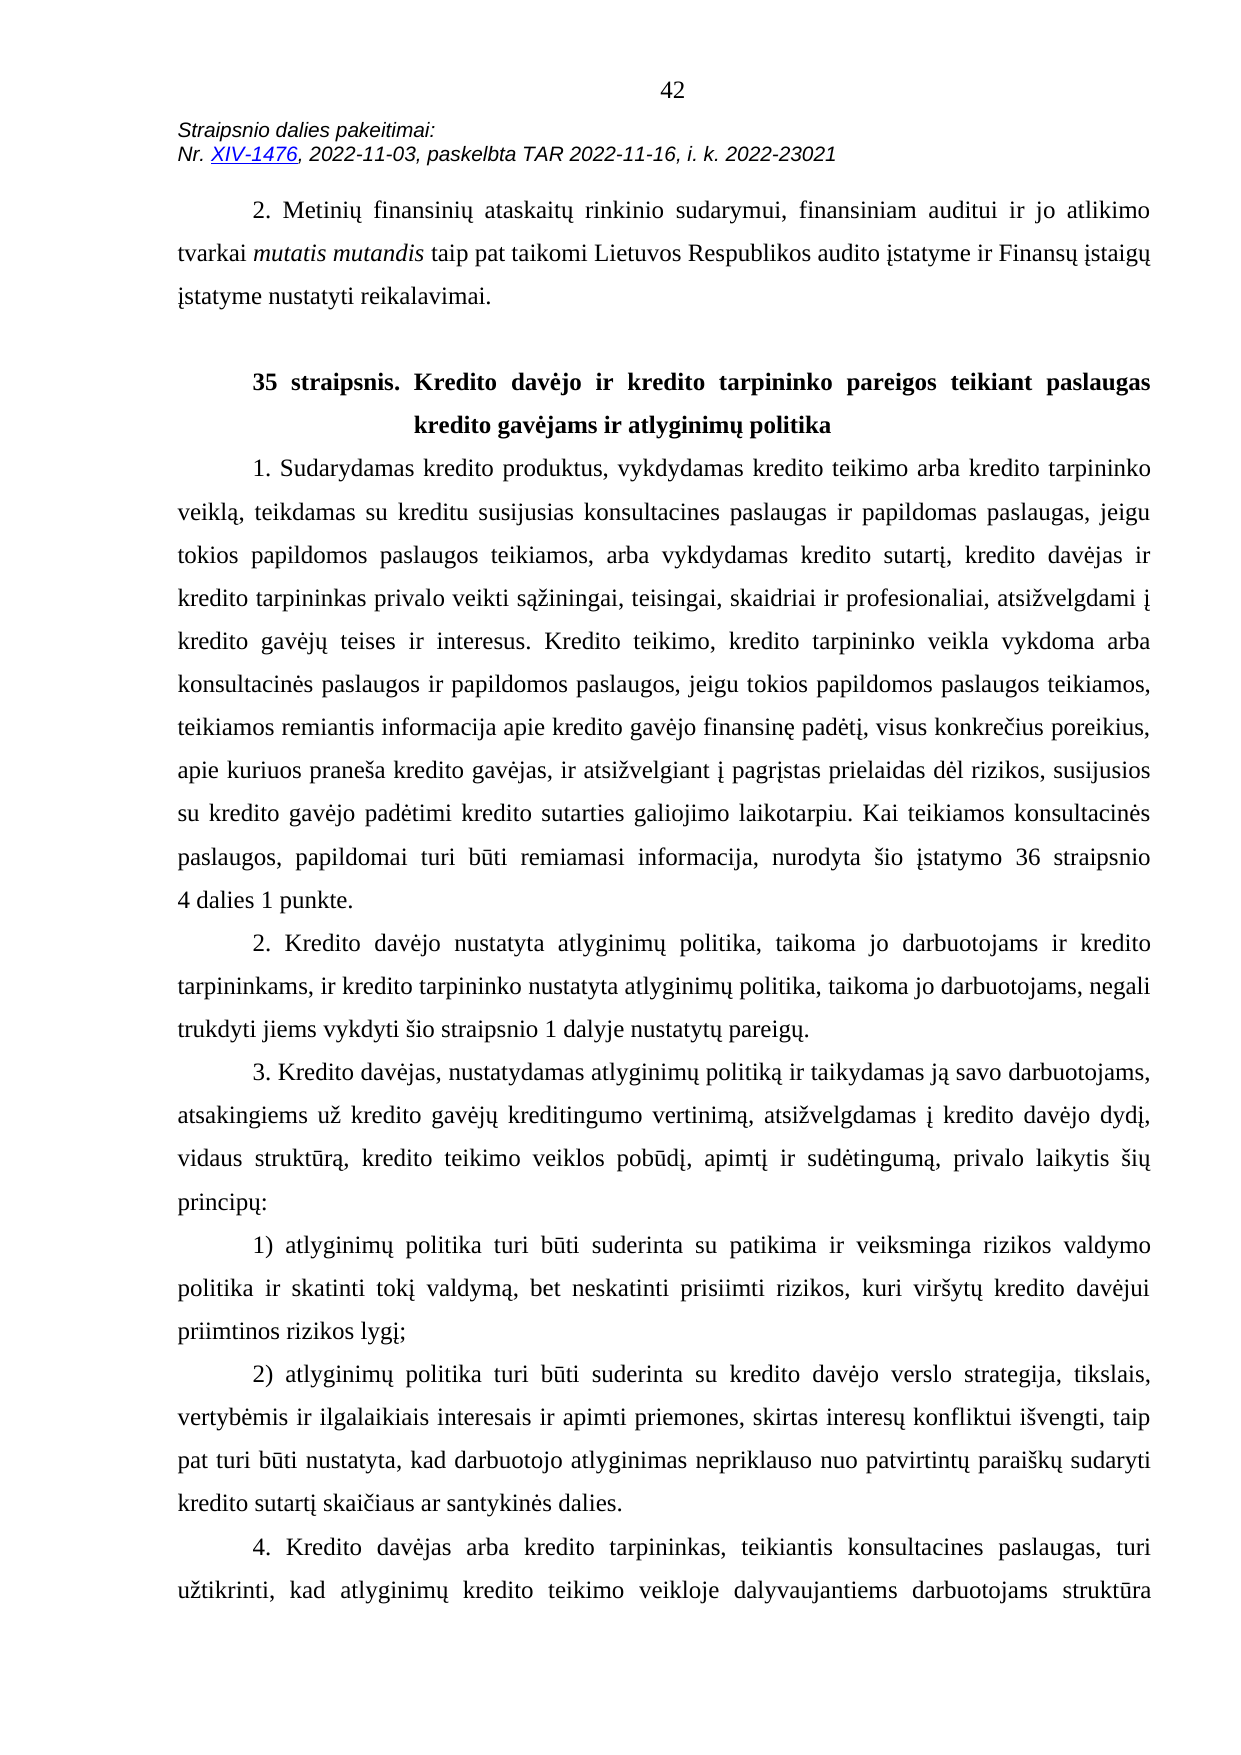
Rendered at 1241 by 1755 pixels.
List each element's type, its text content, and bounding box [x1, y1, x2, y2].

text 4. Kredito davėjas arba kredito tarpininkas, teikiantis konsultacines paslaugas, turi užtikrinti, kad atlyginimų kredito teikimo veikloje dalyvaujantiems darbuotojams struktūra [177, 1532, 1152, 1603]
text 2. Kredito davėjo nustatyta atlyginimų politika, taikoma jo darbuotojams ir kredito tarpininkams, ir kredito tarpininko nustatyta atlyginimų politika, taikoma jo darbuotojams, negali trukdyti jiems vykdyti šio straipsnio 1 dalyje nustatytų pareigų. [177, 928, 1152, 1043]
text 1. Sudarydamas kredito produktus, vykdydamas kredito teikimo arba kredito tarpininko veiklą, teikdamas su kreditu susijusias konsultacines paslaugas ir papildomas paslaugas, jeigu tokios papildomos paslaugos teikiamos, arba vykdydamas kredito sutartį, kredito davėjas ir kredito tarpininkas privalo veikti sąžiningai, teisingai, skaidriai ir profesionaliai, atsižvelgdami į kredito gavėjų teises ir interesus. Kredito teikimo, kredito tarpininko veikla vykdoma arba konsultacinės paslaugos ir papildomos paslaugos, jeigu tokios papildomos paslaugos teikiamos, teikiamos remiantis informacija apie kredito gavėjo finansinę padėtį, visus konkrečius poreikius, apie kuriuos praneša kredito gavėjas, ir atsižvelgiant į pagrįstas prielaidas dėl rizikos, susijusios su kredito gavėjo padėtimi kredito sutarties galiojimo laikotarpiu. Kai teikiamos konsultacinės paslaugos, papildomai turi būti remiamasi informacija, nurodyta šio įstatymo 36 straipsnio 4 dalies 1 punkte. [177, 453, 1152, 913]
text 2. Metinių finansinių ataskaitų rinkinio sudarymui, finansiniam auditui ir jo atlikimo tvarkai mutatis mutandis taip pat taikomi Lietuvos Respublikos audito įstatyme ir Finansų įstaigų įstatyme nustatyti reikalavimai. [177, 195, 1152, 310]
text 2) atlyginimų politika turi būti suderinta su kredito davėjo verslo strategija, tikslais, vertybėmis ir ilgalaikiais interesais ir apimti priemones, skirtas interesų konfliktui išvengti, taip pat turi būti nustatyta, kad darbuotojo atlyginimas nepriklauso nuo patvirtintų paraiškų sudaryti kredito sutartį skaičiaus ar santykinės dalies. [177, 1359, 1152, 1517]
text 3. Kredito davėjas, nustatydamas atlyginimų politiką ir taikydamas ją savo darbuotojams, atsakingiems už kredito gavėjų kreditingumo vertinimą, atsižvelgdamas į kredito davėjo dydį, vidaus struktūrą, kredito teikimo veiklos pobūdį, apimtį ir sudėtingumą, privalo laikytis šių principų: [177, 1057, 1152, 1215]
text Nr. XIV-1476, 2022-11-03, paskelbta TAR 2022-11-16, i. k. 2022-23021 [177, 142, 1152, 166]
text Straipsnio dalies pakeitimai: [177, 118, 1152, 142]
text 35 straipsnis. Kredito davėjo ir kredito tarpininko pareigos teikiant paslaugas kredito gavėjams ir atlyginimų politika [252, 367, 1152, 439]
text 1) atlyginimų politika turi būti suderinta su patikima ir veiksminga rizikos valdymo politika ir skatinti tokį valdymą, bet neskatinti prisiimti rizikos, kuri viršytų kredito davėjui priimtinos rizikos lygį; [177, 1230, 1152, 1345]
